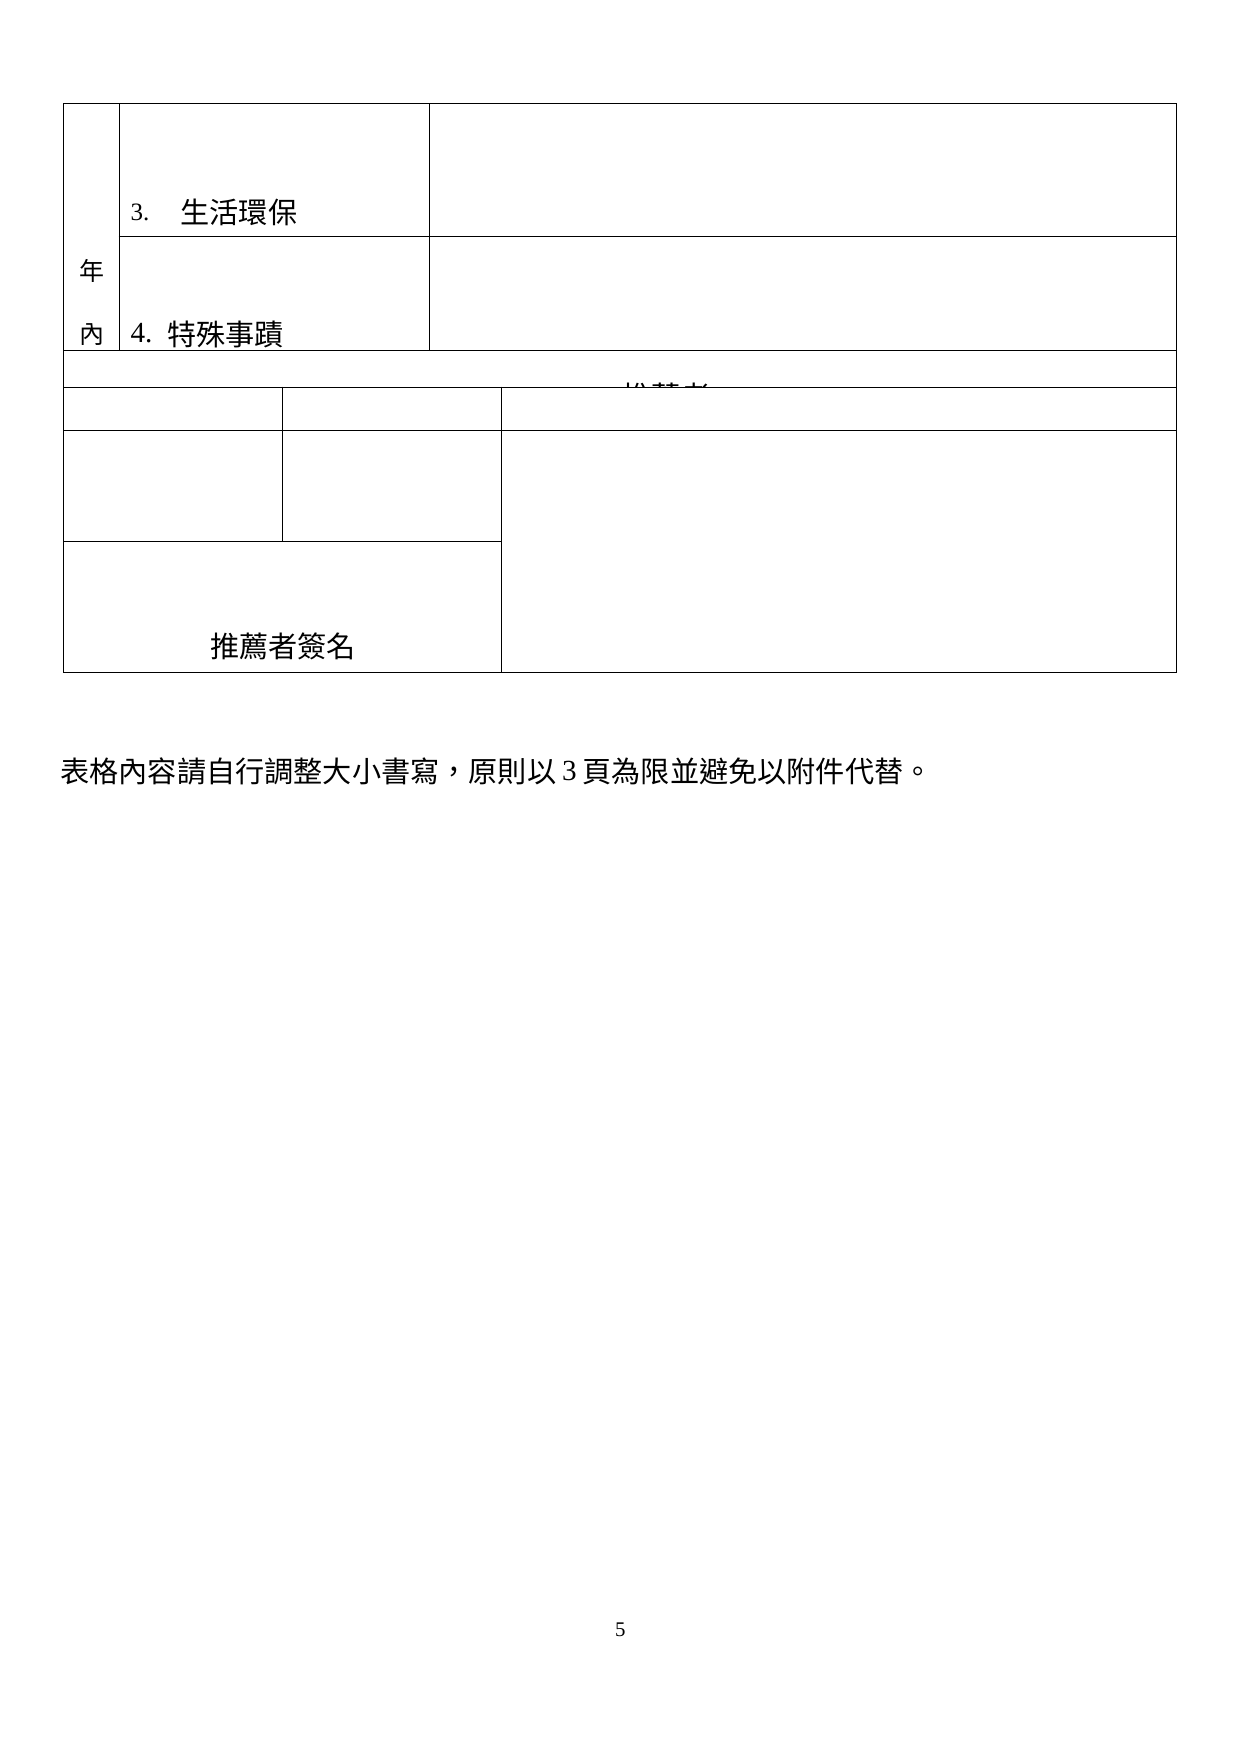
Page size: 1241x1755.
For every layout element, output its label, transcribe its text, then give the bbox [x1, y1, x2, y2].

table_cell 單位名稱 [64, 388, 282, 430]
table_cell [283, 431, 501, 541]
table_cell [502, 431, 1176, 672]
table_cell [430, 237, 1176, 350]
table_cell 推薦者簽名 [64, 542, 501, 672]
table_cell 生活環保 [120, 104, 429, 236]
table_cell 職稱 [283, 388, 501, 430]
table_cell 近一年內推動環保工作事蹟 [64, 104, 119, 350]
table_cell 4. 特殊事蹟 [120, 237, 429, 350]
table_cell [64, 431, 282, 541]
table_cell 推薦者 [64, 351, 1176, 387]
table_cell 推薦原因(100字以上) [502, 388, 1176, 430]
table_cell [430, 104, 1176, 236]
text 表格內容請自行調整大小書寫，原則以3頁為限並避免以附件代替。 [60, 728, 1165, 791]
